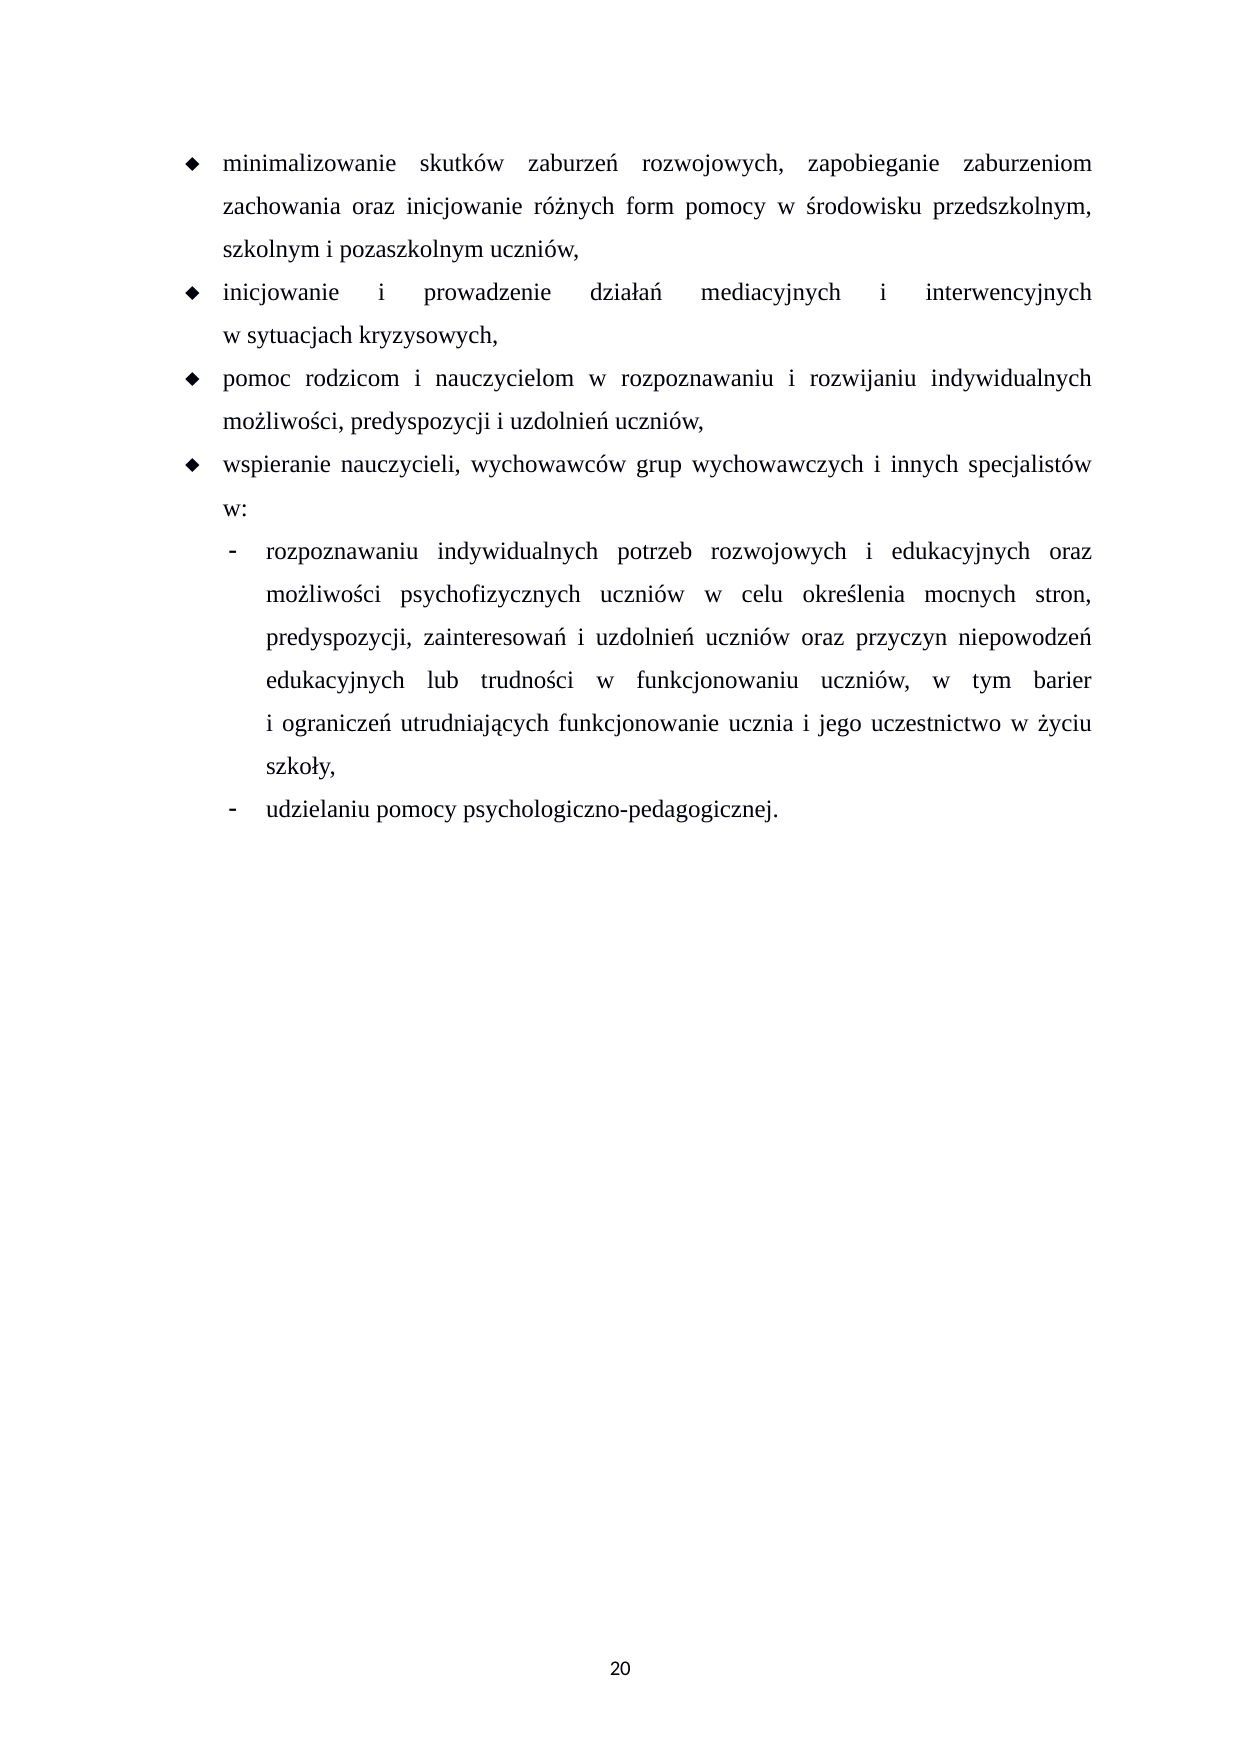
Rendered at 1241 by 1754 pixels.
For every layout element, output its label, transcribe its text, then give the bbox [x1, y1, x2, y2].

list wspieranie nauczycieli, wychowawców grup wychowawczych i innych specjalistów w: [185, 449, 1093, 521]
list inicjowanie i prowadzenie działań mediacyjnych i interwencyjnych w sytuacjach kryzysowych, [185, 277, 1093, 349]
list udzielaniu pomocy psychologiczno-pedagogicznej. [228, 794, 1093, 823]
list pomoc rodzicom i nauczycielom w rozpoznawaniu i rozwijaniu indywidualnych możliwości, predyspozycji i uzdolnień uczniów, [185, 363, 1093, 435]
list minimalizowanie skutków zaburzeń rozwojowych, zapobieganie zaburzeniom zachowania oraz inicjowanie różnych form pomocy w środowisku przedszkolnym, szkolnym i pozaszkolnym uczniów, [185, 148, 1093, 263]
list rozpoznawaniu indywidualnych potrzeb rozwojowych i edukacyjnych oraz możliwości psychofizycznych uczniów w celu określenia mocnych stron, predyspozycji, zainteresowań i uzdolnień uczniów oraz przyczyn niepowodzeń edukacyjnych lub trudności w funkcjonowaniu uczniów, w tym barier i ograniczeń utrudniających funkcjonowanie ucznia i jego uczestnictwo w życiu szkoły, [228, 536, 1093, 780]
